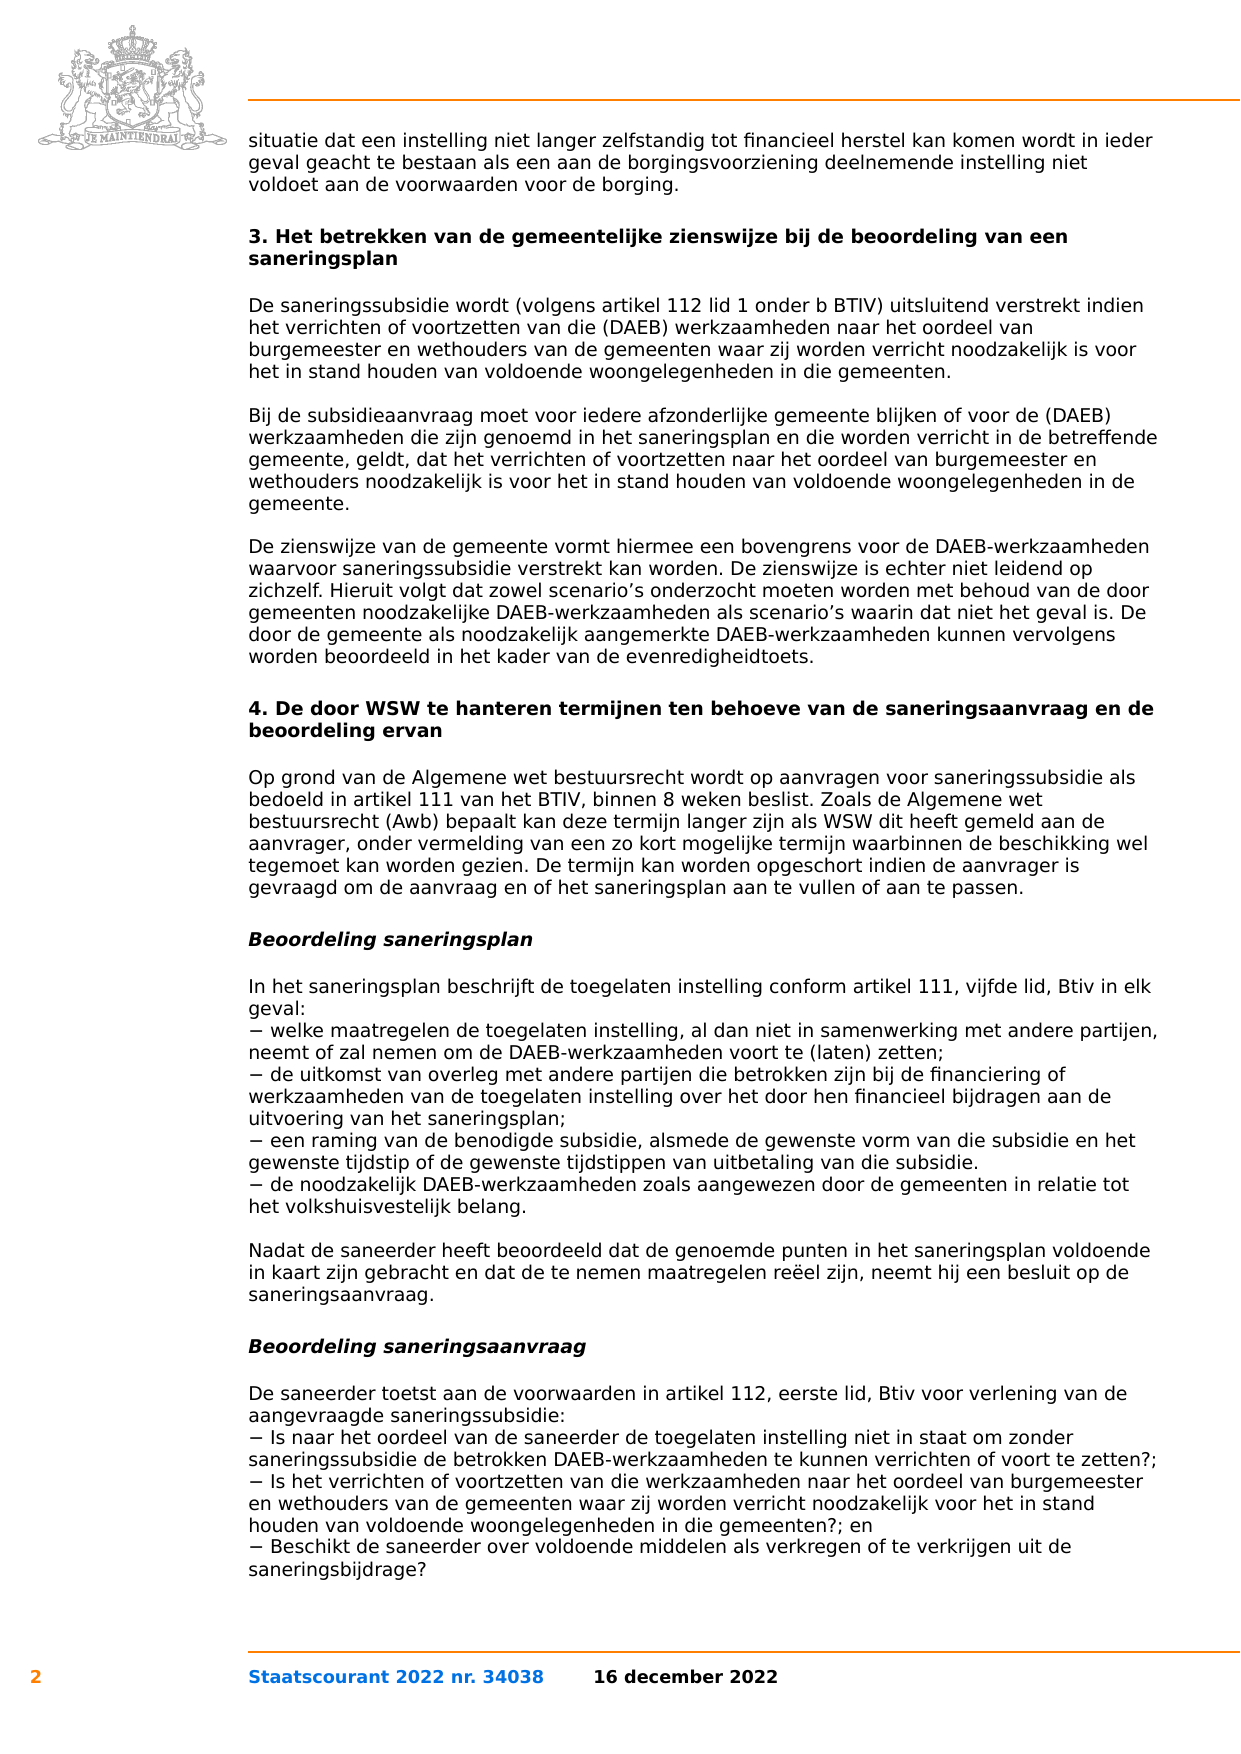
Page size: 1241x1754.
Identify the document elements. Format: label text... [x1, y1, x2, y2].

text − een raming van de benodigde subsidie, alsmede de gewenste vorm van die subsidie en het gewenste tijdstip of de gewenste tijdstippen van uitbetaling van die subsidie. [248, 1130, 1163, 1174]
text − welke maatregelen de toegelaten instelling, al dan niet in samenwerking met andere partijen, neemt of zal nemen om de DAEB-werkzaamheden voort te (laten) zetten; [248, 1020, 1163, 1064]
subtitle 3. Het betrekken van de gemeentelijke zienswijze bij de beoordeling van een saneringsplan [248, 226, 1163, 270]
text In het saneringsplan beschrijft de toegelaten instelling conform artikel 111, vijfde lid, Btiv in elk geval: [248, 976, 1163, 1020]
text De saneringssubsidie wordt (volgens artikel 112 lid 1 onder b BTIV) uitsluitend verstrekt indien het verrichten of voortzetten van die (DAEB) werkzaamheden naar het oordeel van burgemeester en wethouders van de gemeenten waar zij worden verricht noodzakelijk is voor het in stand houden van voldoende woongelegenheden in die gemeenten. [248, 295, 1163, 383]
text − Beschikt de saneerder over voldoende middelen als verkregen of te verkrijgen uit de saneringsbijdrage? [248, 1536, 1163, 1580]
text De zienswijze van de gemeente vormt hiermee een bovengrens voor de DAEB-werkzaamheden waarvoor saneringssubsidie verstrekt kan worden. De zienswijze is echter niet leidend op zichzelf. Hieruit volgt dat zowel scenario’s onderzocht moeten worden met behoud van de door gemeenten noodzakelijke DAEB-werkzaamheden als scenario’s waarin dat niet het geval is. De door de gemeente als noodzakelijk aangemerkte DAEB-werkzaamheden kunnen vervolgens worden beoordeeld in het kader van de evenredigheidtoets. [248, 536, 1163, 668]
subtitle Beoordeling saneringsaanvraag [248, 1336, 1163, 1358]
text situatie dat een instelling niet langer zelfstandig tot financieel herstel kan komen wordt in ieder geval geacht te bestaan als een aan de borgingsvoorziening deelnemende instelling niet voldoet aan de voorwaarden voor de borging. [248, 130, 1163, 196]
subtitle Beoordeling saneringsplan [248, 929, 1163, 951]
picture [38, 25, 227, 150]
text De saneerder toetst aan de voorwaarden in artikel 112, eerste lid, Btiv voor verlening van de aangevraagde saneringssubsidie: [248, 1383, 1163, 1427]
text Bij de subsidieaanvraag moet voor iedere afzonderlijke gemeente blijken of voor de (DAEB) werkzaamheden die zijn genoemd in het saneringsplan en die worden verricht in de betreffende gemeente, geldt, dat het verrichten of voortzetten naar het oordeel van burgemeester en wethouders noodzakelijk is voor het in stand houden van voldoende woongelegenheden in de gemeente. [248, 404, 1163, 514]
text − de uitkomst van overleg met andere partijen die betrokken zijn bij de financiering of werkzaamheden van de toegelaten instelling over het door hen financieel bijdragen aan de uitvoering van het saneringsplan; [248, 1064, 1163, 1130]
subtitle 4. De door WSW te hanteren termijnen ten behoeve van de saneringsaanvraag en de beoordeling ervan [248, 698, 1163, 742]
text − de noodzakelijk DAEB-werkzaamheden zoals aangewezen door de gemeenten in relatie tot het volkshuisvestelijk belang. [248, 1174, 1163, 1218]
text − Is naar het oordeel van de saneerder de toegelaten instelling niet in staat om zonder saneringssubsidie de betrokken DAEB-werkzaamheden te kunnen verrichten of voort te zetten?; [248, 1427, 1163, 1471]
text Nadat de saneerder heeft beoordeeld dat de genoemde punten in het saneringsplan voldoende in kaart zijn gebracht en dat de te nemen maatregelen reëel zijn, neemt hij een besluit op de saneringsaanvraag. [248, 1240, 1163, 1306]
text Op grond van de Algemene wet bestuursrecht wordt op aanvragen voor saneringssubsidie als bedoeld in artikel 111 van het BTIV, binnen 8 weken beslist. Zoals de Algemene wet bestuursrecht (Awb) bepaalt kan deze termijn langer zijn als WSW dit heeft gemeld aan de aanvrager, onder vermelding van een zo kort mogelijke termijn waarbinnen de beschikking wel tegemoet kan worden gezien. De termijn kan worden opgeschort indien de aanvrager is gevraagd om de aanvraag en of het saneringsplan aan te vullen of aan te passen. [248, 767, 1163, 899]
text − Is het verrichten of voortzetten van die werkzaamheden naar het oordeel van burgemeester en wethouders van de gemeenten waar zij worden verricht noodzakelijk voor het in stand houden van voldoende woongelegenheden in die gemeenten?; en [248, 1471, 1163, 1536]
